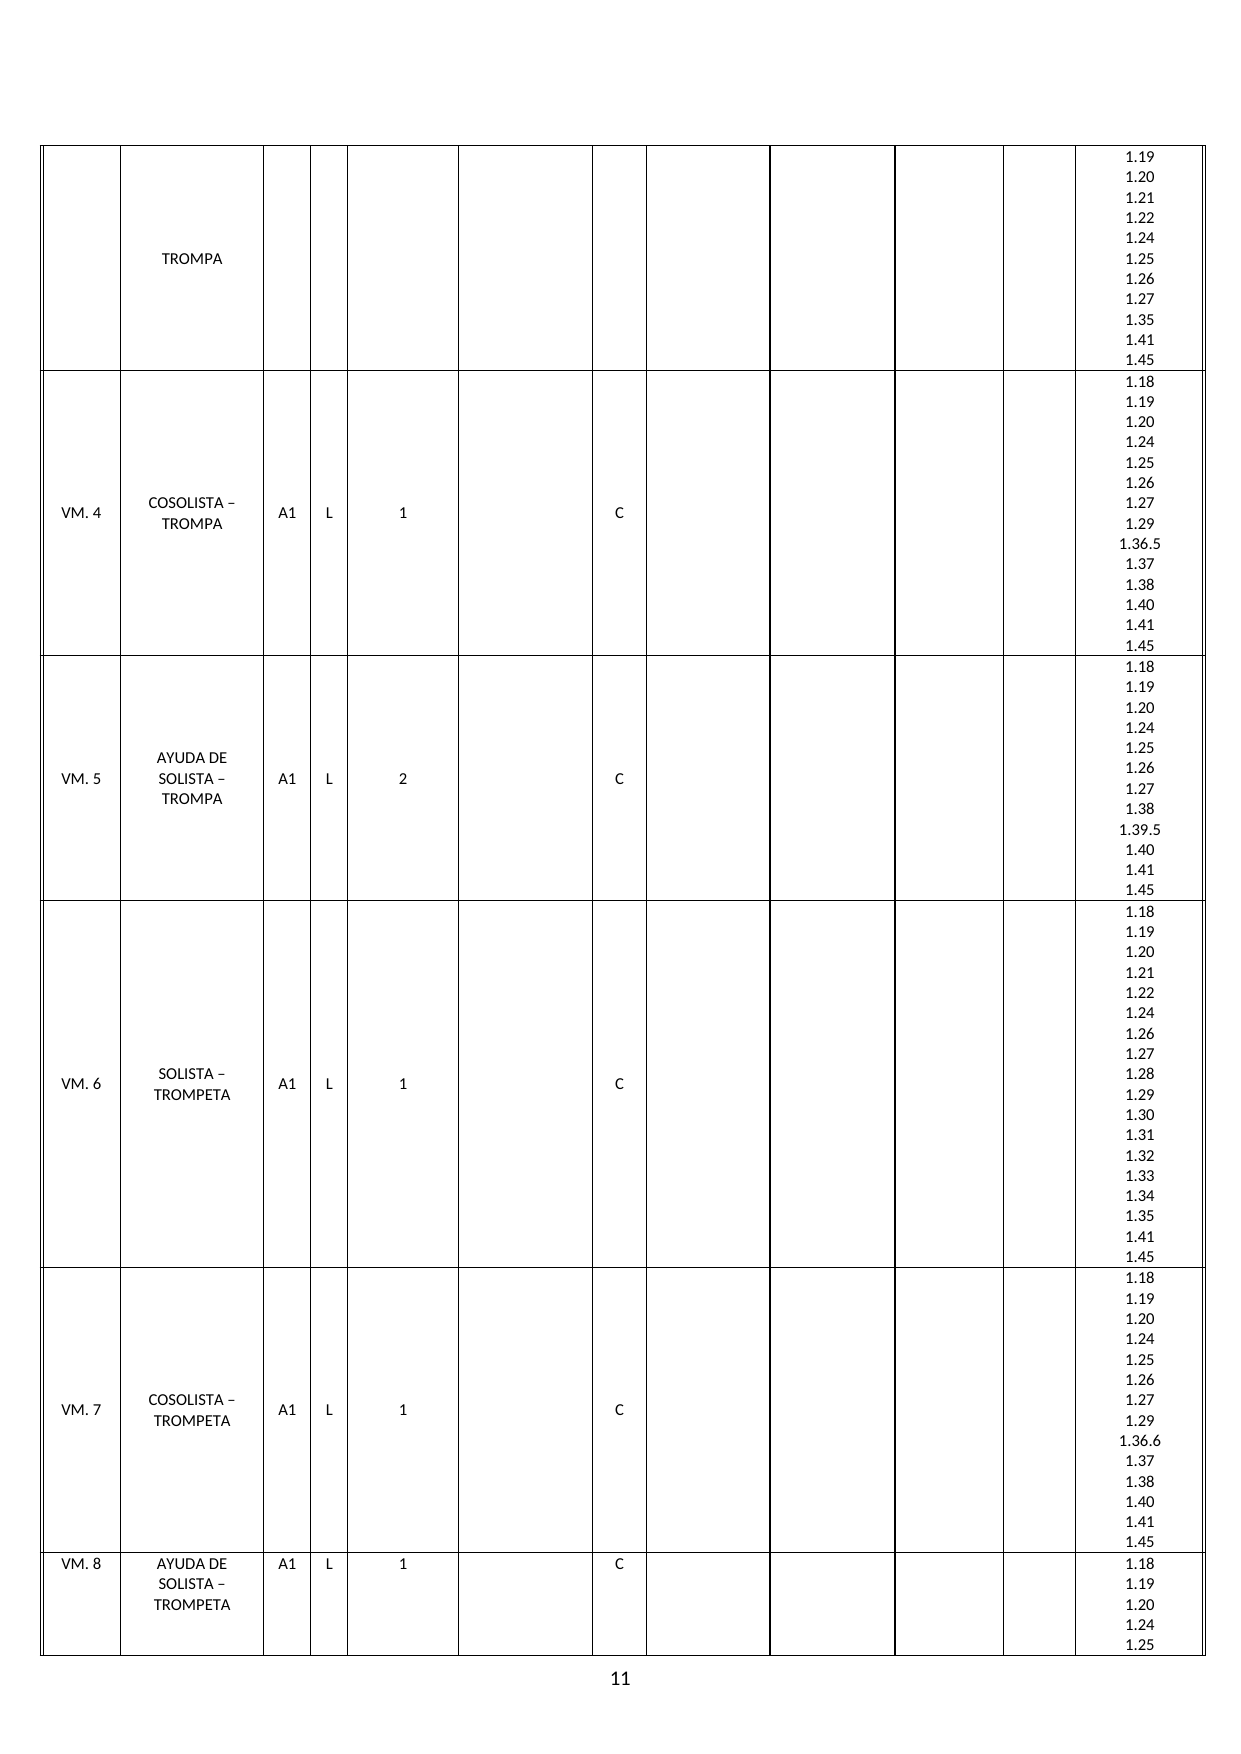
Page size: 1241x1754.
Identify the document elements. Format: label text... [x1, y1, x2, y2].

table_cell [647, 1268, 769, 1552]
table_cell [44, 146, 120, 370]
table_cell [593, 146, 646, 370]
table_cell [896, 901, 1003, 1267]
table_cell 1.18 1.19 1.20 1.24 1.25 [1076, 1553, 1202, 1655]
table_cell [264, 146, 310, 370]
table_cell A1 [264, 656, 310, 900]
table_cell TROMPA [121, 146, 263, 370]
table_cell VM. 5 [44, 656, 120, 900]
table_cell [647, 1553, 769, 1655]
table_cell 1.18 1.19 1.20 1.24 1.25 1.26 1.27 1.29 1.36.6 1.37 1.38 1.40 1.41 1.45 [1076, 1268, 1202, 1552]
table_cell [1004, 901, 1075, 1267]
table_cell [647, 901, 769, 1267]
table_cell [647, 146, 769, 370]
table_cell C [593, 901, 646, 1267]
table_cell 1.18 1.19 1.20 1.21 1.22 1.24 1.26 1.27 1.28 1.29 1.30 1.31 1.32 1.33 1.34 1.35 1.41 1.45 [1076, 901, 1202, 1267]
table_cell A1 [264, 371, 310, 655]
table_cell [771, 146, 894, 370]
table_cell [1004, 146, 1075, 370]
table_cell [459, 656, 592, 900]
table_cell [459, 371, 592, 655]
table_cell L [311, 1553, 347, 1655]
table_cell C [593, 371, 646, 655]
table_cell [1004, 1268, 1075, 1552]
table_cell 1.18 1.19 1.20 1.24 1.25 1.26 1.27 1.38 1.39.5 1.40 1.41 1.45 [1076, 656, 1202, 900]
table_cell VM. 8 [44, 1553, 120, 1655]
table_cell [1004, 1553, 1075, 1655]
table_cell C [593, 1268, 646, 1552]
table_cell AYUDA DE SOLISTA – TROMPETA [121, 1553, 263, 1655]
table_cell L [311, 901, 347, 1267]
table_cell [348, 146, 458, 370]
table_cell SOLISTA – TROMPETA [121, 901, 263, 1267]
table_cell [459, 146, 592, 370]
table_cell [1004, 656, 1075, 900]
table_cell [459, 1268, 592, 1552]
table_cell 1.19 1.20 1.21 1.22 1.24 1.25 1.26 1.27 1.35 1.41 1.45 [1076, 146, 1202, 370]
table_cell [896, 1268, 1003, 1552]
table_cell A1 [264, 901, 310, 1267]
table_cell VM. 6 [44, 901, 120, 1267]
table_cell [771, 656, 894, 900]
table_cell [771, 1268, 894, 1552]
table_cell [459, 1553, 592, 1655]
table_cell [771, 901, 894, 1267]
table_cell A1 [264, 1268, 310, 1552]
table_cell [896, 146, 1003, 370]
table_cell C [593, 1553, 646, 1655]
table_cell L [311, 1268, 347, 1552]
table_cell 1 [348, 371, 458, 655]
table_cell [771, 1553, 894, 1655]
table_cell [896, 371, 1003, 655]
table_cell COSOLISTA – TROMPETA [121, 1268, 263, 1552]
table_cell 1 [348, 1553, 458, 1655]
table_cell [1004, 371, 1075, 655]
table_cell [647, 371, 769, 655]
table_cell [459, 901, 592, 1267]
table_cell C [593, 656, 646, 900]
table_cell [647, 656, 769, 900]
table_cell A1 [264, 1553, 310, 1655]
table_cell [896, 656, 1003, 900]
table_cell COSOLISTA – TROMPA [121, 371, 263, 655]
table_cell [896, 1553, 1003, 1655]
table_cell 1 [348, 901, 458, 1267]
table_cell 2 [348, 656, 458, 900]
table_cell [771, 371, 894, 655]
table_cell VM. 4 [44, 371, 120, 655]
table_cell VM. 7 [44, 1268, 120, 1552]
table_cell [311, 146, 347, 370]
table_cell 1 [348, 1268, 458, 1552]
table_cell L [311, 371, 347, 655]
table_cell 1.18 1.19 1.20 1.24 1.25 1.26 1.27 1.29 1.36.5 1.37 1.38 1.40 1.41 1.45 [1076, 371, 1202, 655]
table_cell L [311, 656, 347, 900]
table_cell AYUDA DE SOLISTA – TROMPA [121, 656, 263, 900]
